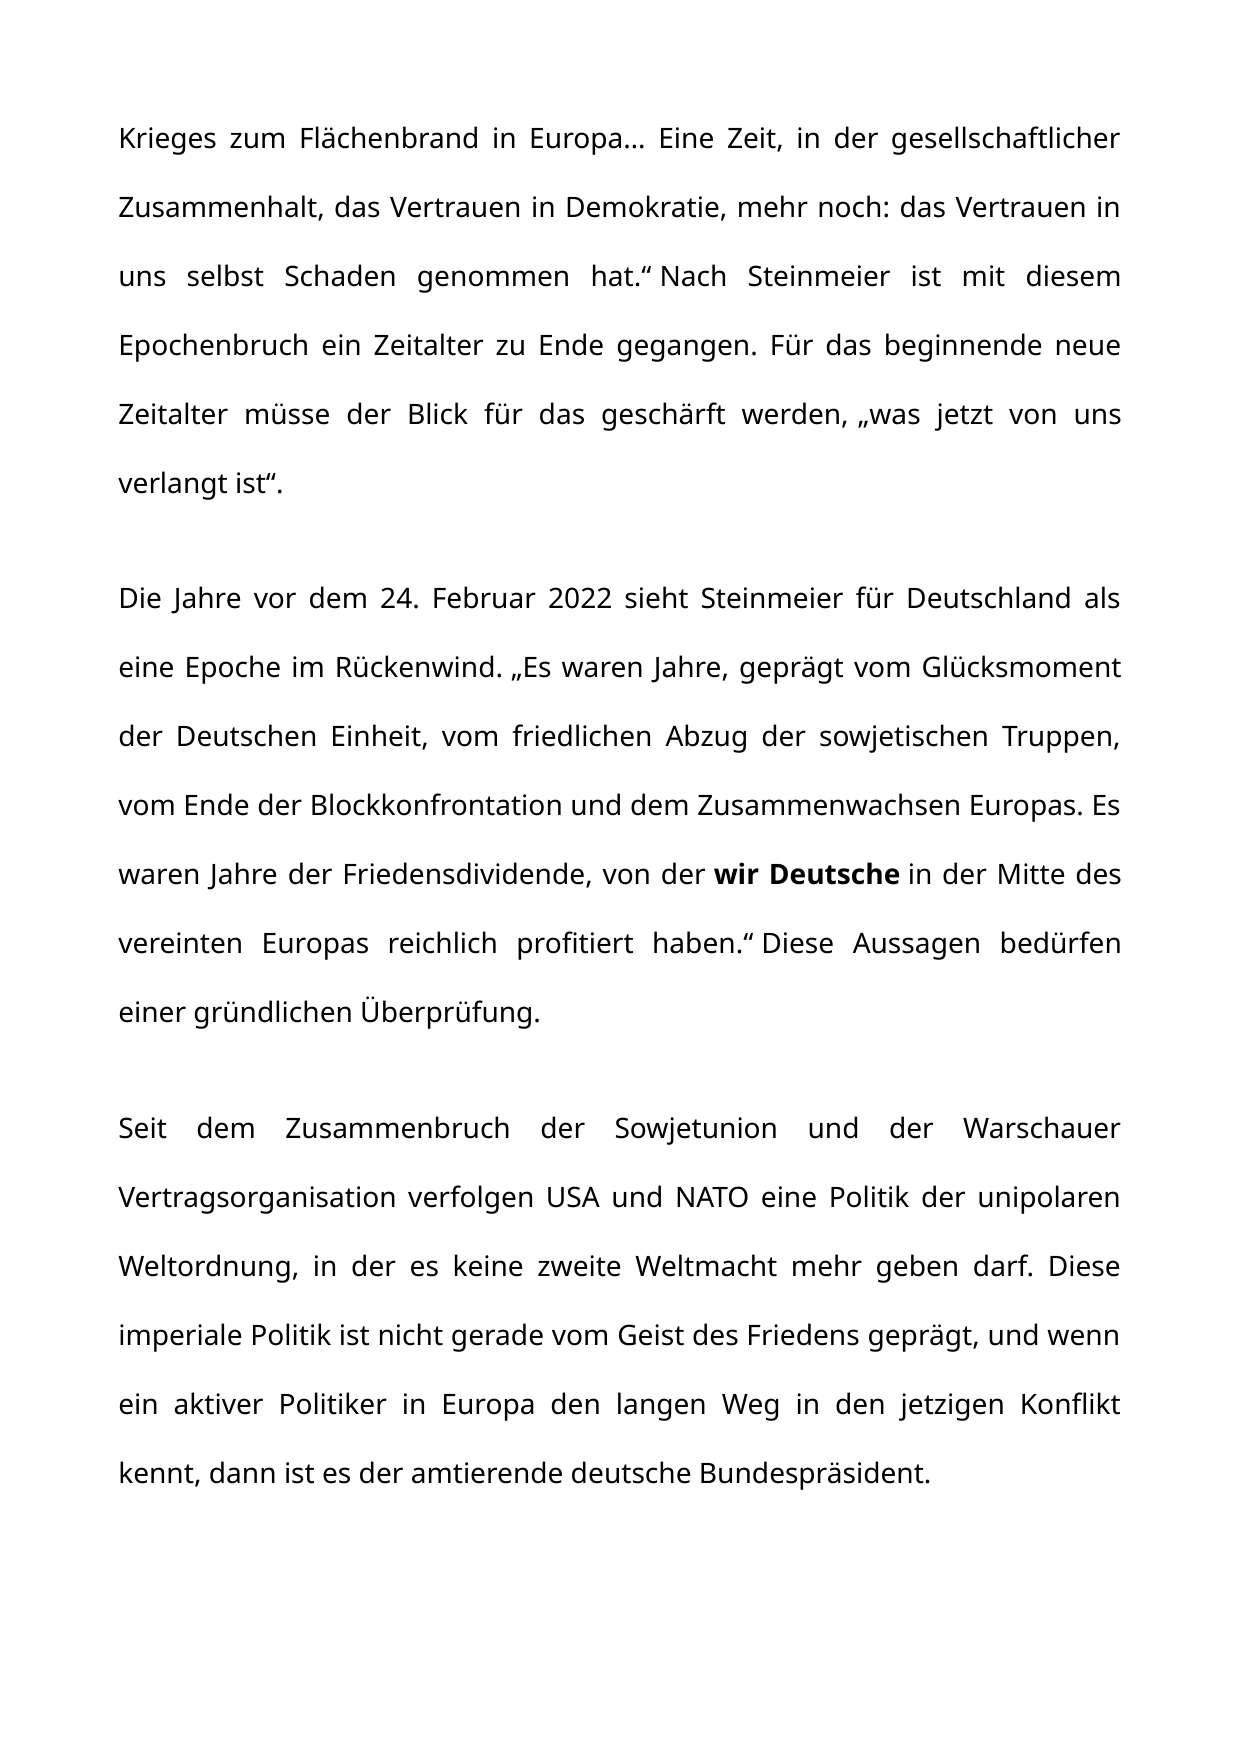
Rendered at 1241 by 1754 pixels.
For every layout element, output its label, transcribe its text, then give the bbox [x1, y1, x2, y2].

text Krieges zum Flächenbrand in Europa… Eine Zeit, in der gesellschaftlicher Zusammenhalt, das Vertrauen in Demokratie, mehr noch: das Vertrauen in uns selbst Schaden genommen hat.“ Nach Steinmeier ist mit diesem Epochenbruch ein Zeitalter zu Ende gegangen. Für das beginnende neue Zeitalter müsse der Blick für das geschärft werden, „was jetzt von uns verlangt ist“. [118, 118, 1122, 501]
text Die Jahre vor dem 24. Februar 2022 sieht Steinmeier für Deutschland als eine Epoche im Rückenwind. „Es waren Jahre, geprägt vom Glücksmoment der Deutschen Einheit, vom friedlichen Abzug der sowjetischen Truppen, vom Ende der Blockkonfrontation und dem Zusammenwachsen Europas. Es waren Jahre der Friedensdividende, von der wir Deutsche in der Mitte des vereinten Europas reichlich profitiert haben.“ Diese Aussagen bedürfen einer gründlichen Überprüfung. [118, 579, 1122, 1031]
text Seit dem Zusammenbruch der Sowjetunion und der Warschauer Vertragsorganisation verfolgen USA und NATO eine Politik der unipolaren Weltordnung, in der es keine zweite Weltmacht mehr geben darf. Diese imperiale Politik ist nicht gerade vom Geist des Friedens geprägt, und wenn ein aktiver Politiker in Europa den langen Weg in den jetzigen Konflikt kennt, dann ist es der amtierende deutsche Bundespräsident. [118, 1108, 1122, 1491]
